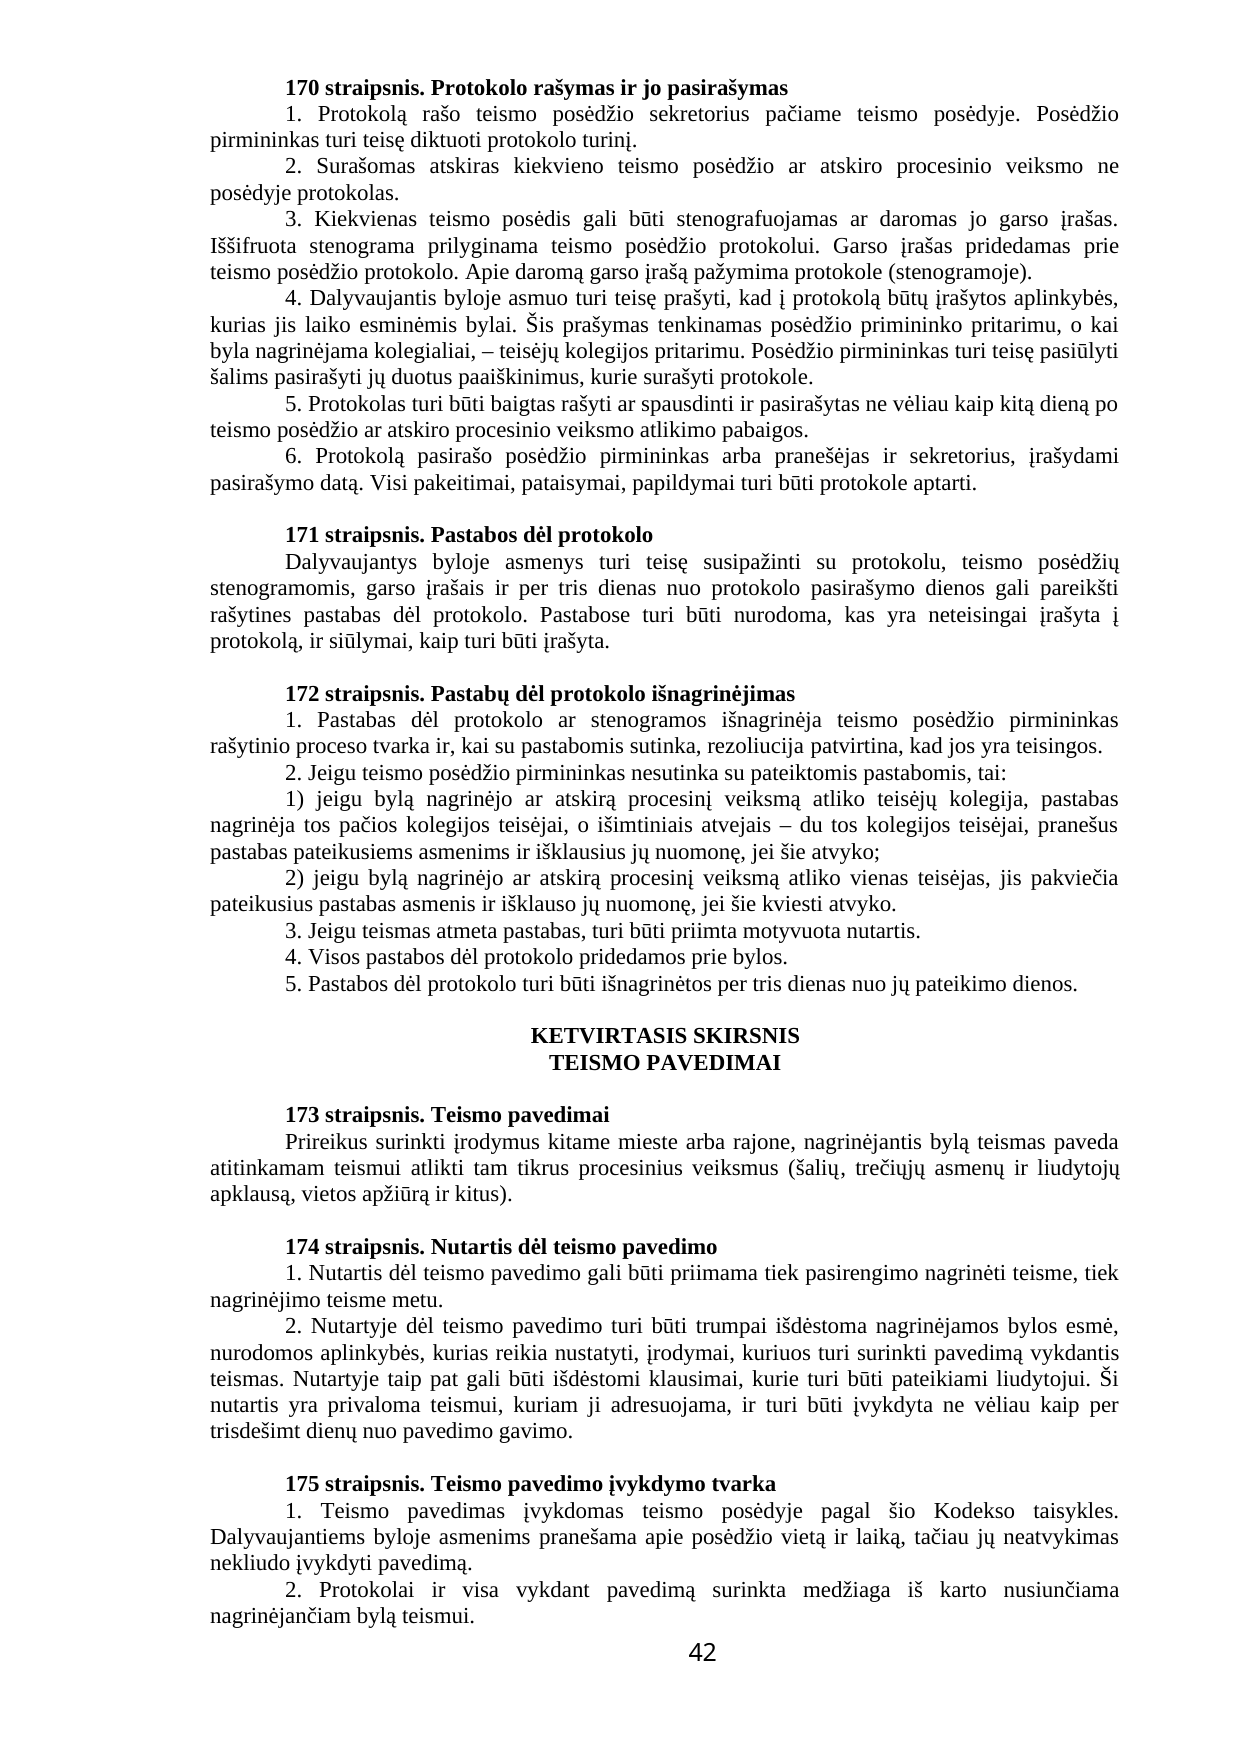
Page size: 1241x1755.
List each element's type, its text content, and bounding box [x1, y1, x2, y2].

text 175 straipsnis. Teismo pavedimo įvykdymo tvarka [210, 1470, 1120, 1497]
text 6. Protokolą pasirašo posėdžio pirmininkas arba pranešėjas ir sekretorius, įrašydami pasirašymo datą. Visi pakeitimai, pataisymai, papildymai turi būti protokole aptarti. [210, 442, 1120, 495]
text 171 straipsnis. Pastabos dėl protokolo [210, 522, 1120, 548]
text 3. Kiekvienas teismo posėdis gali būti stenografuojamas ar daromas jo garso įrašas. Iššifruota stenograma prilyginama teismo posėdžio protokolui. Garso įrašas pridedamas prie teismo posėdžio protokolo. Apie daromą garso įrašą pažymima protokole (stenogramoje). [210, 205, 1120, 284]
text 1. Nutartis dėl teismo pavedimo gali būti priimama tiek pasirengimo nagrinėti teisme, tiek nagrinėjimo teisme metu. [210, 1259, 1120, 1312]
text 4. Dalyvaujantis byloje asmuo turi teisę prašyti, kad į protokolą būtų įrašytos aplinkybės, kurias jis laiko esminėmis bylai. Šis prašymas tenkinamas posėdžio primininko pritarimu, o kai byla nagrinėjama kolegialiai, – teisėjų kolegijos pritarimu. Posėdžio pirmininkas turi teisę pasiūlyti šalims pasirašyti jų duotus paaiškinimus, kurie surašyti protokole. [210, 284, 1120, 390]
text 4. Visos pastabos dėl protokolo pridedamos prie bylos. [210, 943, 1120, 969]
text 173 straipsnis. Teismo pavedimai [210, 1101, 1120, 1128]
subtitle TeismO pavedimai [210, 1049, 1120, 1075]
text 3. Jeigu teismas atmeta pastabas, turi būti priimta motyvuota nutartis. [210, 917, 1120, 943]
text 2. Jeigu teismo posėdžio pirmininkas nesutinka su pateiktomis pastabomis, tai: [210, 759, 1120, 785]
text Dalyvaujantys byloje asmenys turi teisę susipažinti su protokolu, teismo posėdžių stenogramomis, garso įrašais ir per tris dienas nuo protokolo pasirašymo dienos gali pareikšti rašytines pastabas dėl protokolo. Pastabose turi būti nurodoma, kas yra neteisingai įrašyta į protokolą, ir siūlymai, kaip turi būti įrašyta. [210, 548, 1120, 653]
text 174 straipsnis. Nutartis dėl teismo pavedimo [210, 1233, 1120, 1259]
text Prireikus surinkti įrodymus kitame mieste arba rajone, nagrinėjantis bylą teismas paveda atitinkamam teismui atlikti tam tikrus procesinius veiksmus (šalių, trečiųjų asmenų ir liudytojų apklausą, vietos apžiūrą ir kitus). [210, 1128, 1120, 1207]
text 1. Protokolą rašo teismo posėdžio sekretorius pačiame teismo posėdyje. Posėdžio pirmininkas turi teisę diktuoti protokolo turinį. [210, 100, 1120, 153]
text 172 straipsnis. Pastabų dėl protokolo išnagrinėjimas [210, 680, 1120, 706]
text 5. Protokolas turi būti baigtas rašyti ar spausdinti ir pasirašytas ne vėliau kaip kitą dieną po teismo posėdžio ar atskiro procesinio veiksmo atlikimo pabaigos. [210, 390, 1120, 442]
text 2) jeigu bylą nagrinėjo ar atskirą procesinį veiksmą atliko vienas teisėjas, jis pakviečia pateikusius pastabas asmenis ir išklauso jų nuomonę, jei šie kviesti atvyko. [210, 864, 1120, 917]
text 1. Teismo pavedimas įvykdomas teismo posėdyje pagal šio Kodekso taisykles. Dalyvaujantiems byloje asmenims pranešama apie posėdžio vietą ir laiką, tačiau jų neatvykimas nekliudo įvykdyti pavedimą. [210, 1497, 1120, 1576]
text 5. Pastabos dėl protokolo turi būti išnagrinėtos per tris dienas nuo jų pateikimo dienos. [210, 969, 1120, 996]
text 170 straipsnis. Protokolo rašymas ir jo pasirašymas [210, 73, 1120, 100]
subtitle Ketvirtasis skirsnis [210, 1022, 1120, 1049]
text 1. Pastabas dėl protokolo ar stenogramos išnagrinėja teismo posėdžio pirmininkas rašytinio proceso tvarka ir, kai su pastabomis sutinka, rezoliucija patvirtina, kad jos yra teisingos. [210, 706, 1120, 759]
text 2. Protokolai ir visa vykdant pavedimą surinkta medžiaga iš karto nusiunčiama nagrinėjančiam bylą teismui. [210, 1576, 1120, 1628]
text 2. Surašomas atskiras kiekvieno teismo posėdžio ar atskiro procesinio veiksmo ne posėdyje protokolas. [210, 153, 1120, 205]
text 1) jeigu bylą nagrinėjo ar atskirą procesinį veiksmą atliko teisėjų kolegija, pastabas nagrinėja tos pačios kolegijos teisėjai, o išimtiniais atvejais – du tos kolegijos teisėjai, pranešus pastabas pateikusiems asmenims ir išklausius jų nuomonę, jei šie atvyko; [210, 785, 1120, 864]
text 2. Nutartyje dėl teismo pavedimo turi būti trumpai išdėstoma nagrinėjamos bylos esmė, nurodomos aplinkybės, kurias reikia nustatyti, įrodymai, kuriuos turi surinkti pavedimą vykdantis teismas. Nutartyje taip pat gali būti išdėstomi klausimai, kurie turi būti pateikiami liudytojui. Ši nutartis yra privaloma teismui, kuriam ji adresuojama, ir turi būti įvykdyta ne vėliau kaip per trisdešimt dienų nuo pavedimo gavimo. [210, 1312, 1120, 1444]
